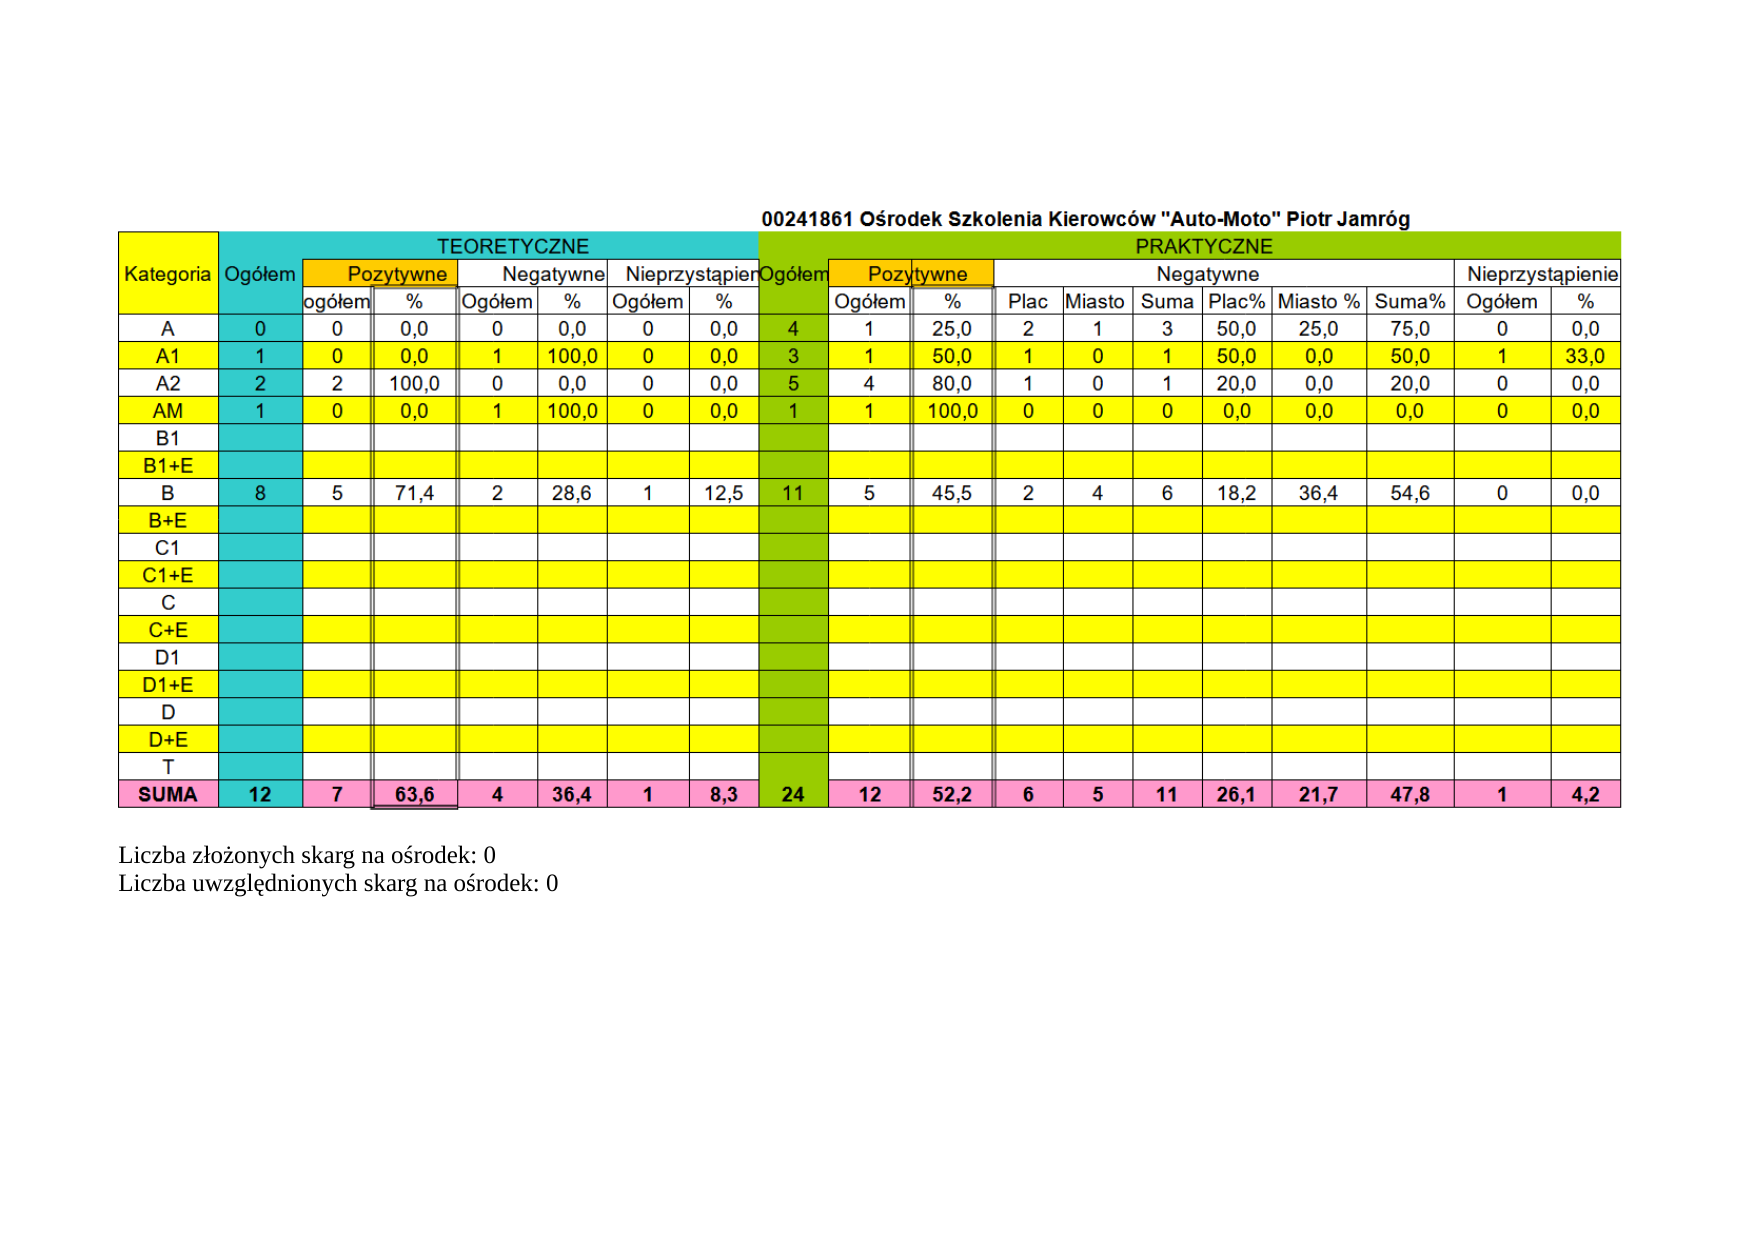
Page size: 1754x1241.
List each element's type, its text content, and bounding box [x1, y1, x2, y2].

text Liczba uwzględnionych skarg na ośrodek: 0 [118, 868, 1636, 897]
text Liczba złożonych skarg na ośrodek: 0 [118, 840, 1636, 868]
picture [118, 204, 1636, 811]
